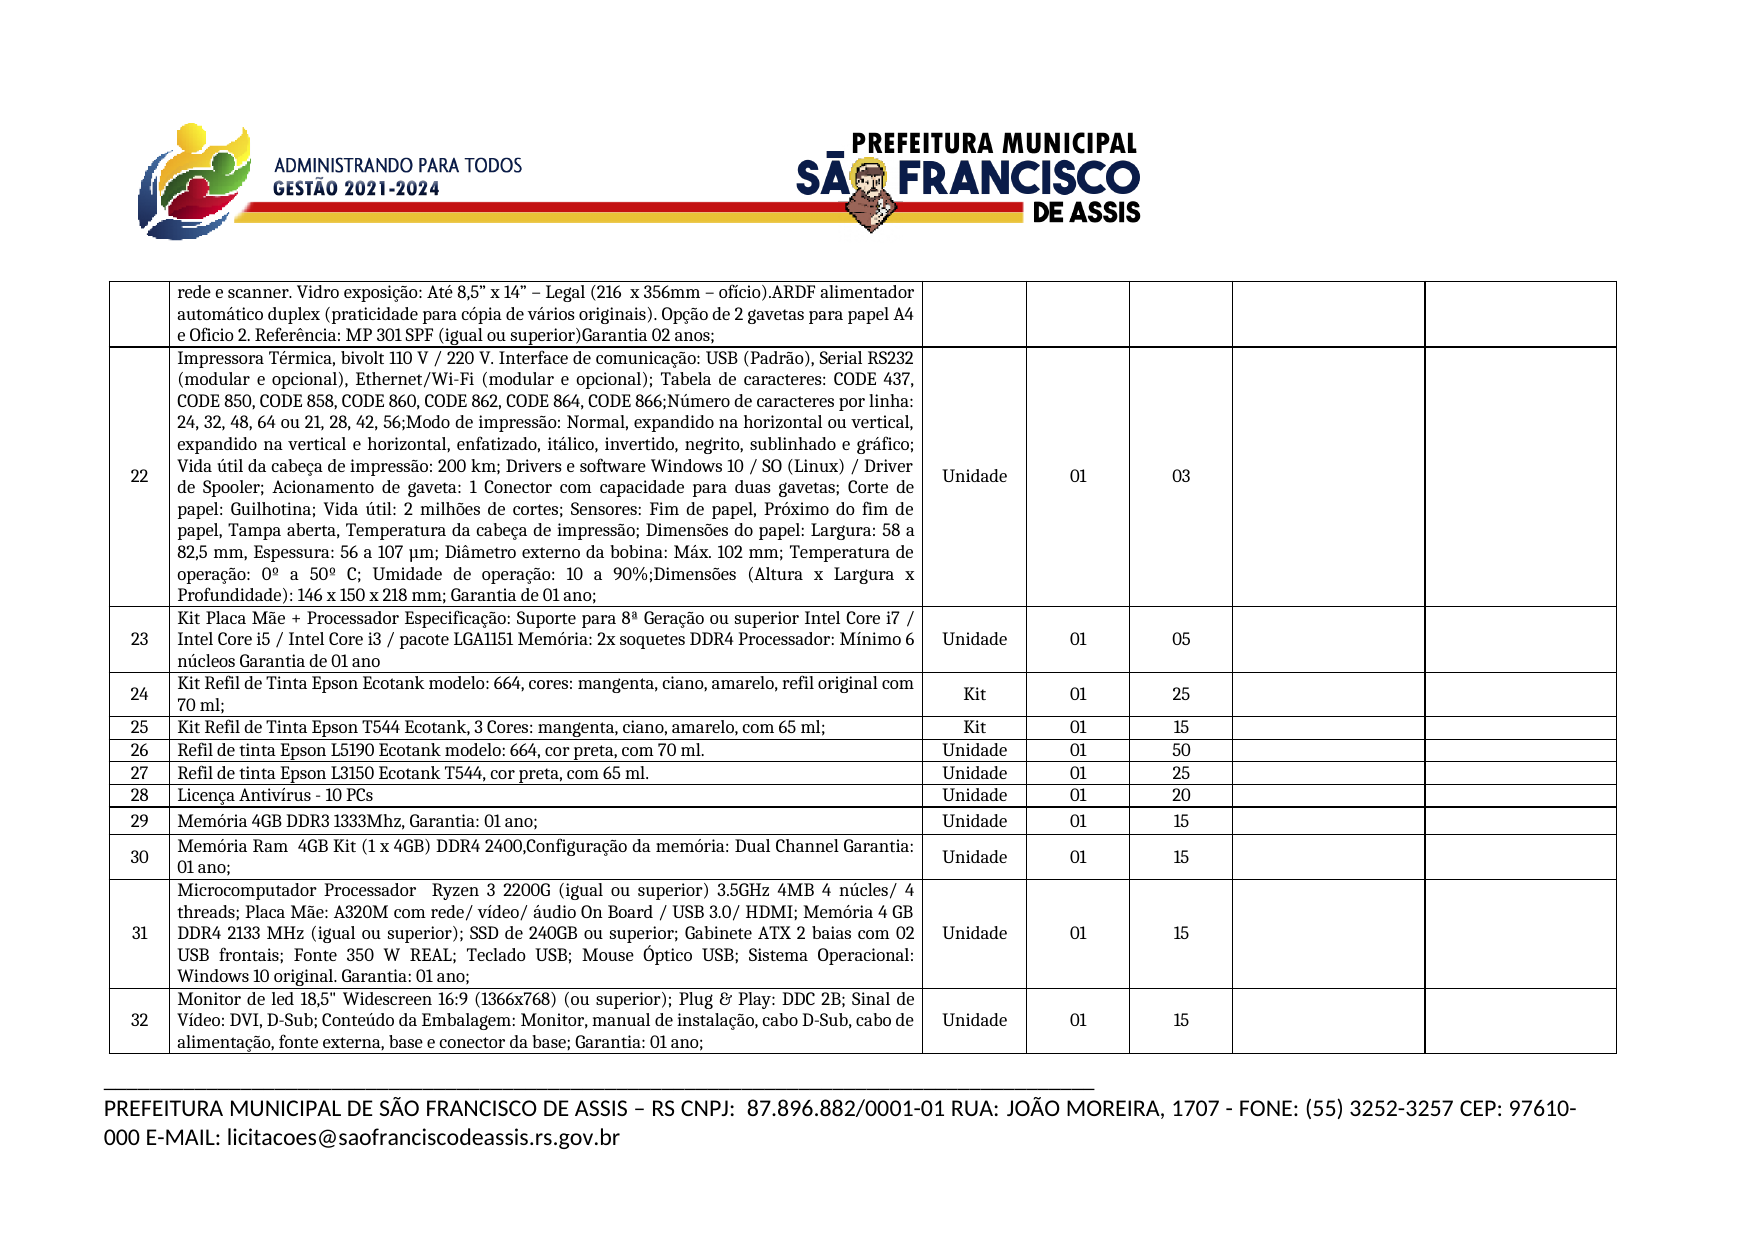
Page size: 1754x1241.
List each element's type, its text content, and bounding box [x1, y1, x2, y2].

table_cell [1233, 762, 1424, 784]
table_cell [923, 282, 1026, 346]
table_cell 01 [1027, 673, 1129, 716]
table_cell Unidade [923, 348, 1026, 606]
table_cell [1233, 607, 1424, 672]
table_cell Refil de tinta Epson L5190 Ecotank modelo: 664, cor preta, com 70 ml. [170, 740, 922, 761]
table_cell Unidade [923, 607, 1026, 672]
table_cell [1233, 740, 1424, 761]
table_cell 01 [1027, 785, 1129, 806]
table_cell [1233, 835, 1424, 878]
table_cell [1426, 673, 1616, 716]
table_cell [1233, 717, 1424, 739]
table_cell [1233, 785, 1424, 806]
table_cell 15 [1130, 717, 1232, 739]
table_cell Refil de tinta Epson L3150 Ecotank T544, cor preta, com 65 ml. [170, 762, 922, 784]
table_cell [1426, 740, 1616, 761]
table_cell 31 [110, 880, 169, 987]
table_cell Unidade [923, 880, 1026, 987]
table_cell [1426, 880, 1616, 987]
table_cell 25 [110, 717, 169, 739]
table_cell Licença Antivírus - 10 PCs [170, 785, 922, 806]
table_cell [1233, 989, 1424, 1053]
table_cell Unidade [923, 762, 1026, 784]
table_cell [1426, 717, 1616, 739]
table_cell [1426, 989, 1616, 1053]
table_cell 05 [1130, 607, 1232, 672]
table_cell 15 [1130, 880, 1232, 987]
table_cell Monitor de led 18,5" Widescreen 16:9 (1366x768) (ou superior); Plug & Play: DDC 2B; Sinal de Vídeo: DVI, D-Sub; Conteúdo da Embalagem: Monitor, manual de instalação, cabo D-Sub, cabo de alimentação, fonte externa, base e conector da base; Garantia: 01 ano; [170, 989, 922, 1053]
table_cell 15 [1130, 989, 1232, 1053]
table_cell 01 [1027, 880, 1129, 987]
table_cell Kit [923, 717, 1026, 739]
table_cell [1233, 282, 1424, 346]
table_cell [1233, 673, 1424, 716]
table_cell Memória 4GB DDR3 1333Mhz, Garantia: 01 ano; [170, 808, 922, 834]
table_cell [1233, 348, 1424, 606]
table_cell [1233, 808, 1424, 834]
table_cell 20 [1130, 785, 1232, 806]
table_cell 03 [1130, 348, 1232, 606]
table_cell [1027, 282, 1129, 346]
table_cell 01 [1027, 808, 1129, 834]
table_cell 01 [1027, 607, 1129, 672]
table_cell 28 [110, 785, 169, 806]
table_cell 01 [1027, 989, 1129, 1053]
table_cell [1426, 785, 1616, 806]
table_cell [1233, 880, 1424, 987]
table_cell Unidade [923, 835, 1026, 878]
table_cell 01 [1027, 762, 1129, 784]
table_cell Memória Ram 4GB Kit (1 x 4GB) DDR4 2400,Configuração da memória: Dual Channel Garantia: 01 ano; [170, 835, 922, 878]
table_cell 23 [110, 607, 169, 672]
table_cell Impressora Térmica, bivolt 110 V / 220 V. Interface de comunicação: USB (Padrão), Serial RS232 (modular e opcional), Ethernet/Wi-Fi (modular e opcional); Tabela de caracteres: CODE 437, CODE 850, CODE 858, CODE 860, CODE 862, CODE 864, CODE 866;Número de caracteres por linha: 24, 32, 48, 64 ou 21, 28, 42, 56;Modo de impressão: Normal, expandido na horizontal ou vertical, expandido na vertical e horizontal, enfatizado, itálico, invertido, negrito, sublinhado e gráfico; Vida útil da cabeça de impressão: 200 km; Drivers e software Windows 10 / SO (Linux) / Driver de Spooler; Acionamento de gaveta: 1 Conector com capacidade para duas gavetas; Corte de papel: Guilhotina; Vida útil: 2 milhões de cortes; Sensores: Fim de papel, Próximo do fim de papel, Tampa aberta, Temperatura da cabeça de impressão; Dimensões do papel: Largura: 58 a 82,5 mm, Espessura: 56 a 107 µm; Diâmetro externo da bobina: Máx. 102 mm; Temperatura de operação: 0º a 50º C; Umidade de operação: 10 a 90%;Dimensões (Altura x Largura x Profundidade): 146 x 150 x 218 mm; Garantia de 01 ano; [170, 348, 922, 606]
table_cell rede e scanner. Vidro exposição: Até 8,5” x 14” – Legal (216 x 356mm – ofício).ARDF alimentador automático duplex (praticidade para cópia de vários originais). Opção de 2 gavetas para papel A4 e Oficio 2. Referência: MP 301 SPF (igual ou superior)Garantia 02 anos; [170, 282, 922, 346]
table_cell [1130, 282, 1232, 346]
table_cell 27 [110, 762, 169, 784]
table_cell 15 [1130, 808, 1232, 834]
table_cell 32 [110, 989, 169, 1053]
table_cell 15 [1130, 835, 1232, 878]
table_cell Unidade [923, 785, 1026, 806]
table_cell [1426, 607, 1616, 672]
table_cell Kit Refil de Tinta Epson T544 Ecotank, 3 Cores: mangenta, ciano, amarelo, com 65 ml; [170, 717, 922, 739]
table_cell [1426, 835, 1616, 878]
table_cell [1426, 282, 1616, 346]
table_cell 25 [1130, 673, 1232, 716]
table_cell 01 [1027, 835, 1129, 878]
table_cell 25 [1130, 762, 1232, 784]
table_cell 26 [110, 740, 169, 761]
table_cell 50 [1130, 740, 1232, 761]
table_cell Kit Refil de Tinta Epson Ecotank modelo: 664, cores: mangenta, ciano, amarelo, refil original com 70 ml; [170, 673, 922, 716]
table_cell 29 [110, 808, 169, 834]
table_cell Kit [923, 673, 1026, 716]
table_cell Kit Placa Mãe + Processador Especificação: Suporte para 8ª Geração ou superior Intel Core i7 / Intel Core i5 / Intel Core i3 / pacote LGA1151 Memória: 2x soquetes DDR4 Processador: Mínimo 6 núcleos Garantia de 01 ano [170, 607, 922, 672]
table_cell 01 [1027, 348, 1129, 606]
table_cell 30 [110, 835, 169, 878]
table_cell [1426, 762, 1616, 784]
table_cell [1426, 808, 1616, 834]
table_cell 22 [110, 348, 169, 606]
table_cell Unidade [923, 740, 1026, 761]
table_cell Unidade [923, 808, 1026, 834]
table_cell 01 [1027, 717, 1129, 739]
table_cell [110, 282, 169, 346]
table_cell Microcomputador Processador Ryzen 3 2200G (igual ou superior) 3.5GHz 4MB 4 núcles/ 4 threads; Placa Mãe: A320M com rede/ vídeo/ áudio On Board / USB 3.0/ HDMI; Memória 4 GB DDR4 2133 MHz (igual ou superior); SSD de 240GB ou superior; Gabinete ATX 2 baias com 02 USB frontais; Fonte 350 W REAL; Teclado USB; Mouse Óptico USB; Sistema Operacional: Windows 10 original. Garantia: 01 ano; [170, 880, 922, 987]
table_cell [1426, 348, 1616, 606]
table_cell 01 [1027, 740, 1129, 761]
table_cell Unidade [923, 989, 1026, 1053]
table_cell 24 [110, 673, 169, 716]
